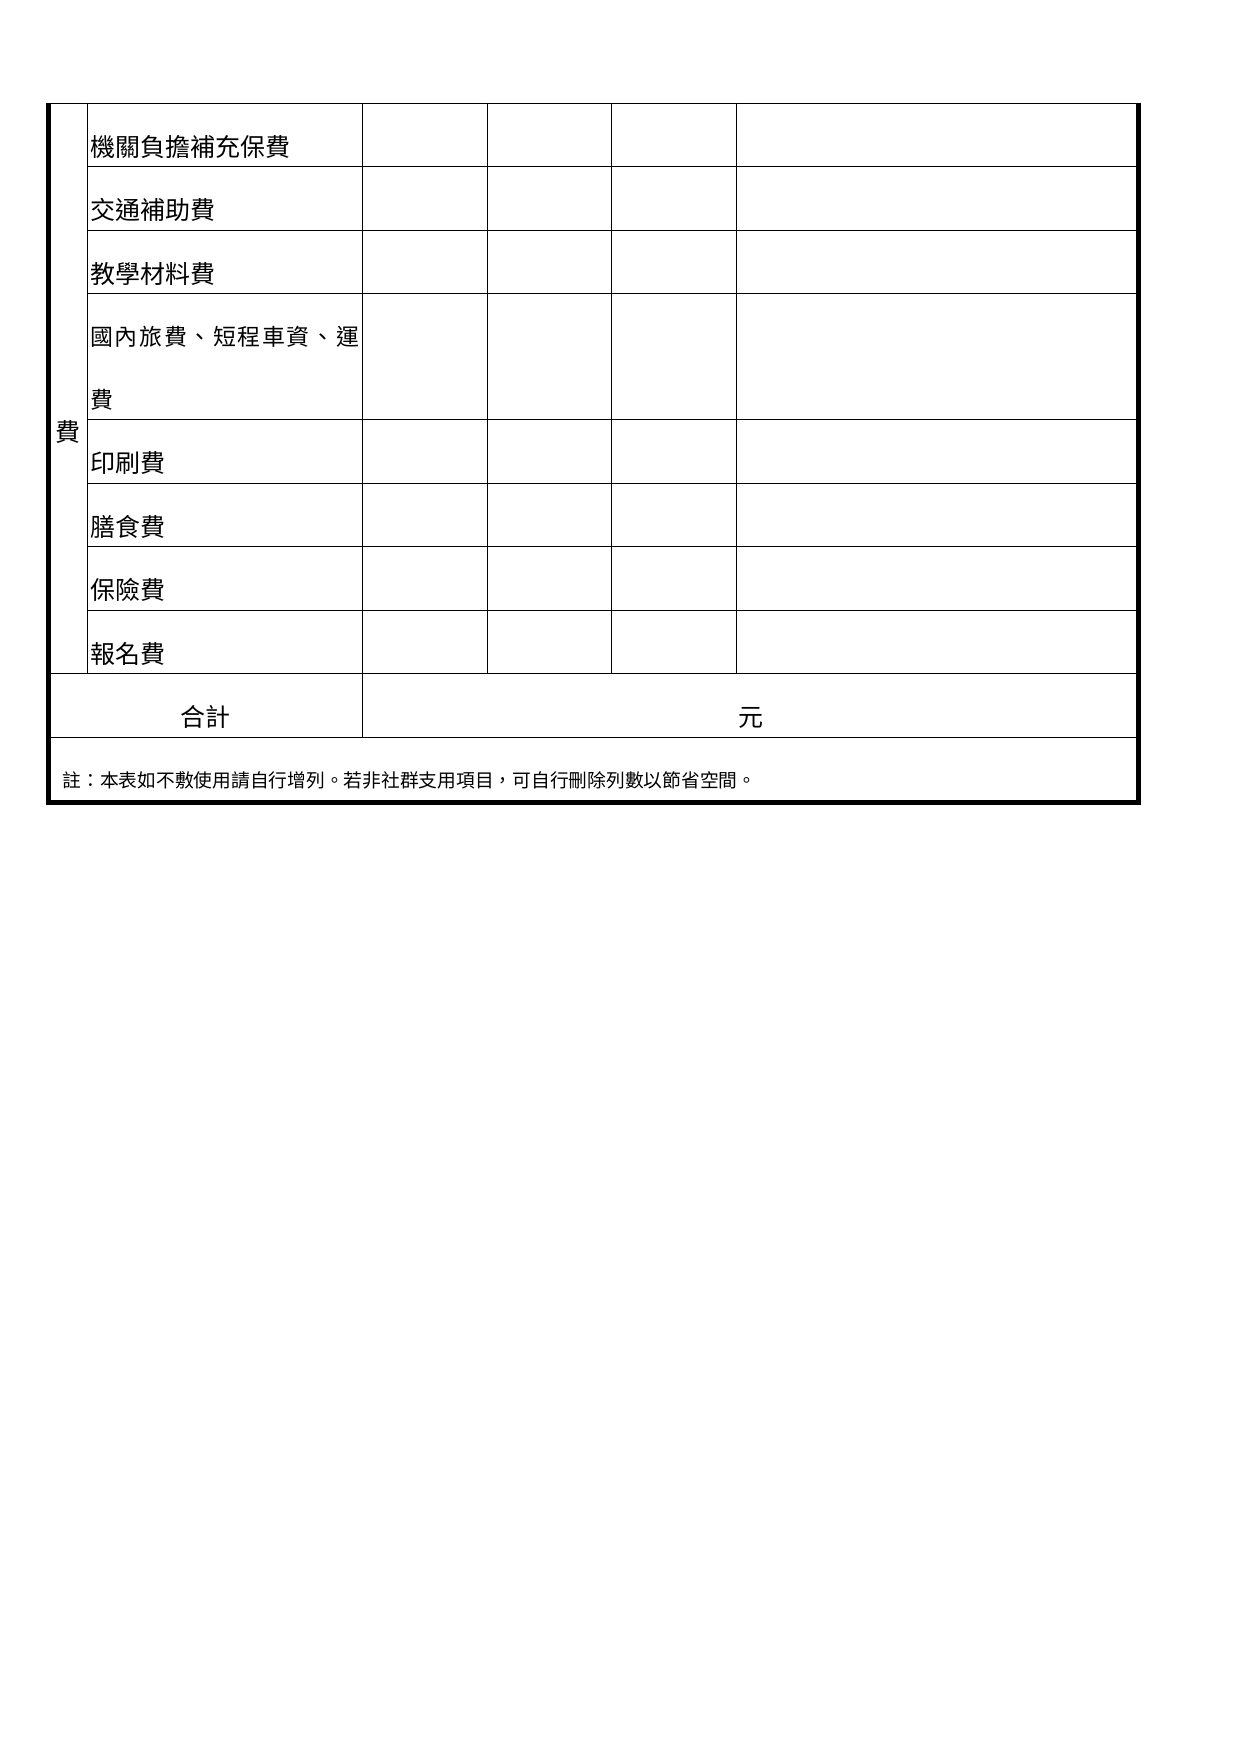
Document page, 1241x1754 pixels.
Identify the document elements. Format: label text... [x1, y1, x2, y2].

table_cell 合計 [51, 674, 362, 737]
table_cell [488, 420, 611, 483]
table_cell [488, 231, 611, 293]
table_cell [488, 611, 611, 673]
table_cell 保險費 [88, 547, 362, 610]
table_cell [363, 294, 487, 419]
table_cell [612, 104, 736, 166]
table_cell [363, 231, 487, 293]
table_cell 膳食費 [88, 484, 362, 546]
table_cell [612, 167, 736, 229]
table_cell [612, 294, 736, 419]
table_cell 機關負擔補充保費 [88, 104, 362, 166]
table_cell [737, 420, 1136, 483]
table_cell [488, 104, 611, 166]
table_cell 印刷費 [88, 420, 362, 483]
table_cell 交通補助費 [88, 167, 362, 229]
table_cell [363, 611, 487, 673]
table_cell [612, 484, 736, 546]
table_cell [612, 420, 736, 483]
table_cell 教學材料費 [88, 231, 362, 293]
table_cell [737, 611, 1136, 673]
table_cell 費 [51, 104, 87, 673]
table_cell [363, 167, 487, 229]
table_cell [737, 294, 1136, 419]
table_cell [737, 167, 1136, 229]
table_cell [363, 547, 487, 610]
table_cell [737, 231, 1136, 293]
table_cell [488, 484, 611, 546]
table_cell [612, 547, 736, 610]
table_cell [488, 167, 611, 229]
table_cell [612, 611, 736, 673]
table_cell 元 [363, 674, 1136, 737]
table_cell [363, 484, 487, 546]
table_cell 國內旅費、短程車資、運費 [88, 294, 362, 419]
table_cell [488, 547, 611, 610]
table_cell [363, 104, 487, 166]
table_cell 報名費 [88, 611, 362, 673]
table_cell [737, 104, 1136, 166]
table_cell [737, 547, 1136, 610]
table_cell [488, 294, 611, 419]
table_cell [612, 231, 736, 293]
table_cell [363, 420, 487, 483]
table_cell 註：本表如不敷使用請自行增列。若非社群支用項目，可自行刪除列數以節省空間。 [51, 738, 1136, 800]
table_cell [737, 484, 1136, 546]
